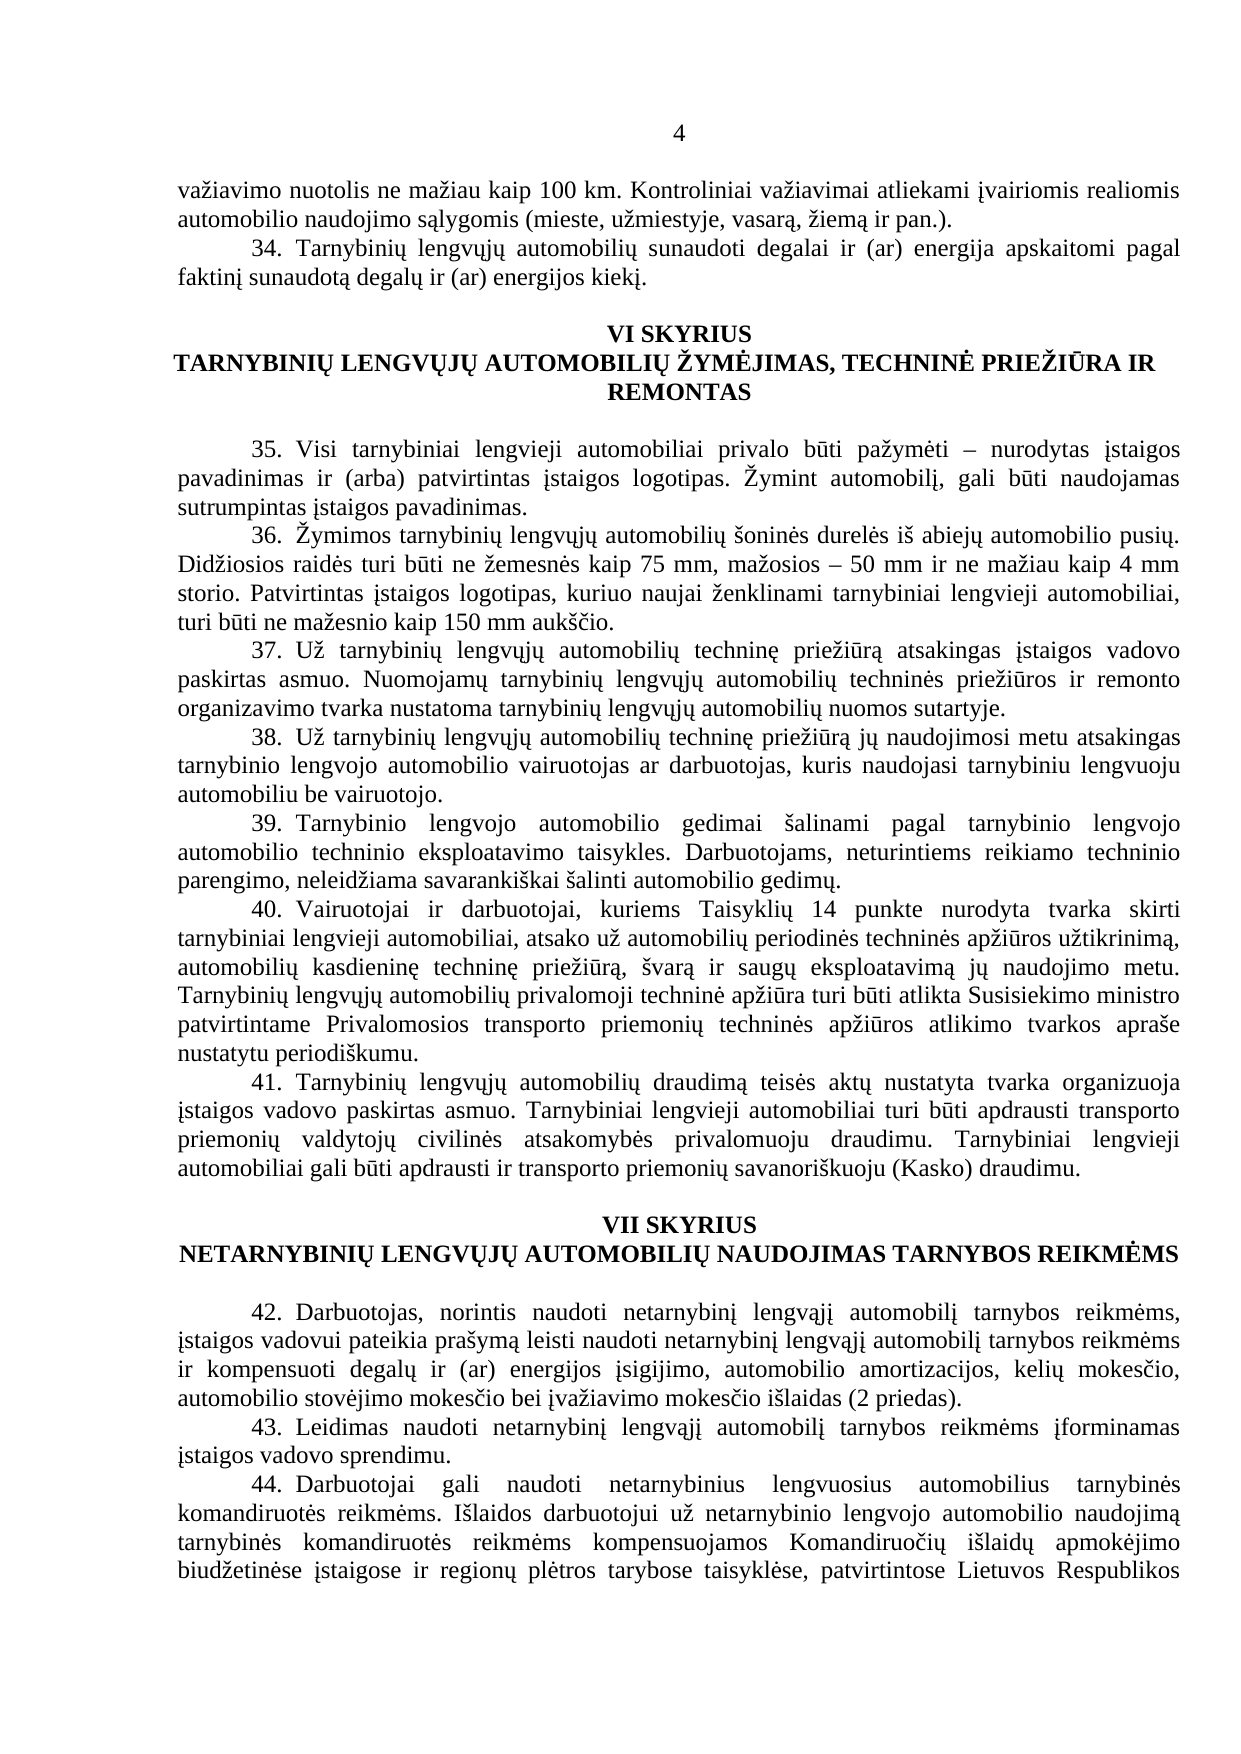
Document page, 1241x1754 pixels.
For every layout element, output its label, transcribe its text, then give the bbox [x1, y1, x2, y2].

text 42. Darbuotojas, norintis naudoti netarnybinį lengvąjį automobilį tarnybos reikmėms, įstaigos vadovui pateikia prašymą leisti naudoti netarnybinį lengvąjį automobilį tarnybos reikmėms ir kompensuoti degalų ir (ar) energijos įsigijimo, automobilio amortizacijos, kelių mokesčio, automobilio stovėjimo mokesčio bei įvažiavimo mokesčio išlaidas (2 priedas). [177, 1297, 1181, 1412]
text NETARNYBINIŲ LENGVŲJŲ AUTOMOBILIŲ NAUDOJIMAS TARNYBOS REIKMĖMS [177, 1239, 1181, 1268]
text 41. Tarnybinių lengvųjų automobilių draudimą teisės aktų nustatyta tvarka organizuoja įstaigos vadovo paskirtas asmuo. Tarnybiniai lengvieji automobiliai turi būti apdrausti transporto priemonių valdytojų civilinės atsakomybės privalomuoju draudimu. Tarnybiniai lengvieji automobiliai gali būti apdrausti ir transporto priemonių savanoriškuoju (Kasko) draudimu. [177, 1067, 1181, 1182]
text 36. Žymimos tarnybinių lengvųjų automobilių šoninės durelės iš abiejų automobilio pusių. Didžiosios raidės turi būti ne žemesnės kaip 75 mm, mažosios – 50 mm ir ne mažiau kaip 4 mm storio. Patvirtintas įstaigos logotipas, kuriuo naujai ženklinami tarnybiniai lengvieji automobiliai, turi būti ne mažesnio kaip 150 mm aukščio. [177, 521, 1181, 636]
text 35. Visi tarnybiniai lengvieji automobiliai privalo būti pažymėti – nurodytas įstaigos pavadinimas ir (arba) patvirtintas įstaigos logotipas. Žymint automobilį, gali būti naudojamas sutrumpintas įstaigos pavadinimas. [177, 434, 1181, 521]
text 39. Tarnybinio lengvojo automobilio gedimai šalinami pagal tarnybinio lengvojo automobilio techninio eksploatavimo taisykles. Darbuotojams, neturintiems reikiamo techninio parengimo, neleidžiama savarankiškai šalinti automobilio gedimų. [177, 808, 1181, 894]
text 37. Už tarnybinių lengvųjų automobilių techninę priežiūrą atsakingas įstaigos vadovo paskirtas asmuo. Nuomojamų tarnybinių lengvųjų automobilių techninės priežiūros ir remonto organizavimo tvarka nustatoma tarnybinių lengvųjų automobilių nuomos sutartyje. [177, 636, 1181, 722]
text TARNYBINIŲ LENGVŲJŲ AUTOMOBILIŲ ŽYMĖJIMAS, TECHNINĖ PRIEŽIŪRA IR REMONTAS [148, 348, 1181, 406]
text 40. Vairuotojai ir darbuotojai, kuriems Taisyklių 14 punkte nurodyta tvarka skirti tarnybiniai lengvieji automobiliai, atsako už automobilių periodinės techninės apžiūros užtikrinimą, automobilių kasdieninę techninę priežiūrą, švarą ir saugų eksploatavimą jų naudojimo metu. Tarnybinių lengvųjų automobilių privalomoji techninė apžiūra turi būti atlikta Susisiekimo ministro patvirtintame Privalomosios transporto priemonių techninės apžiūros atlikimo tvarkos apraše nustatytu periodiškumu. [177, 894, 1181, 1067]
text 43. Leidimas naudoti netarnybinį lengvąjį automobilį tarnybos reikmėms įforminamas įstaigos vadovo sprendimu. [177, 1412, 1181, 1469]
text 38. Už tarnybinių lengvųjų automobilių techninę priežiūrą jų naudojimosi metu atsakingas tarnybinio lengvojo automobilio vairuotojas ar darbuotojas, kuris naudojasi tarnybiniu lengvuoju automobiliu be vairuotojo. [177, 722, 1181, 808]
text 44. Darbuotojai gali naudoti netarnybinius lengvuosius automobilius tarnybinės komandiruotės reikmėms. Išlaidos darbuotojui už netarnybinio lengvojo automobilio naudojimą tarnybinės komandiruotės reikmėms kompensuojamos Komandiruočių išlaidų apmokėjimo biudžetinėse įstaigose ir regionų plėtros tarybose taisyklėse, patvirtintose Lietuvos Respublikos [177, 1469, 1181, 1584]
text važiavimo nuotolis ne mažiau kaip 100 km. Kontroliniai važiavimai atliekami įvairiomis realiomis automobilio naudojimo sąlygomis (mieste, užmiestyje, vasarą, žiemą ir pan.). [177, 176, 1181, 233]
text 34. Tarnybinių lengvųjų automobilių sunaudoti degalai ir (ar) energija apskaitomi pagal faktinį sunaudotą degalų ir (ar) energijos kiekį. [177, 233, 1181, 291]
text VII SKYRIUS [177, 1211, 1181, 1239]
text VI SKYRIUS [177, 319, 1181, 348]
